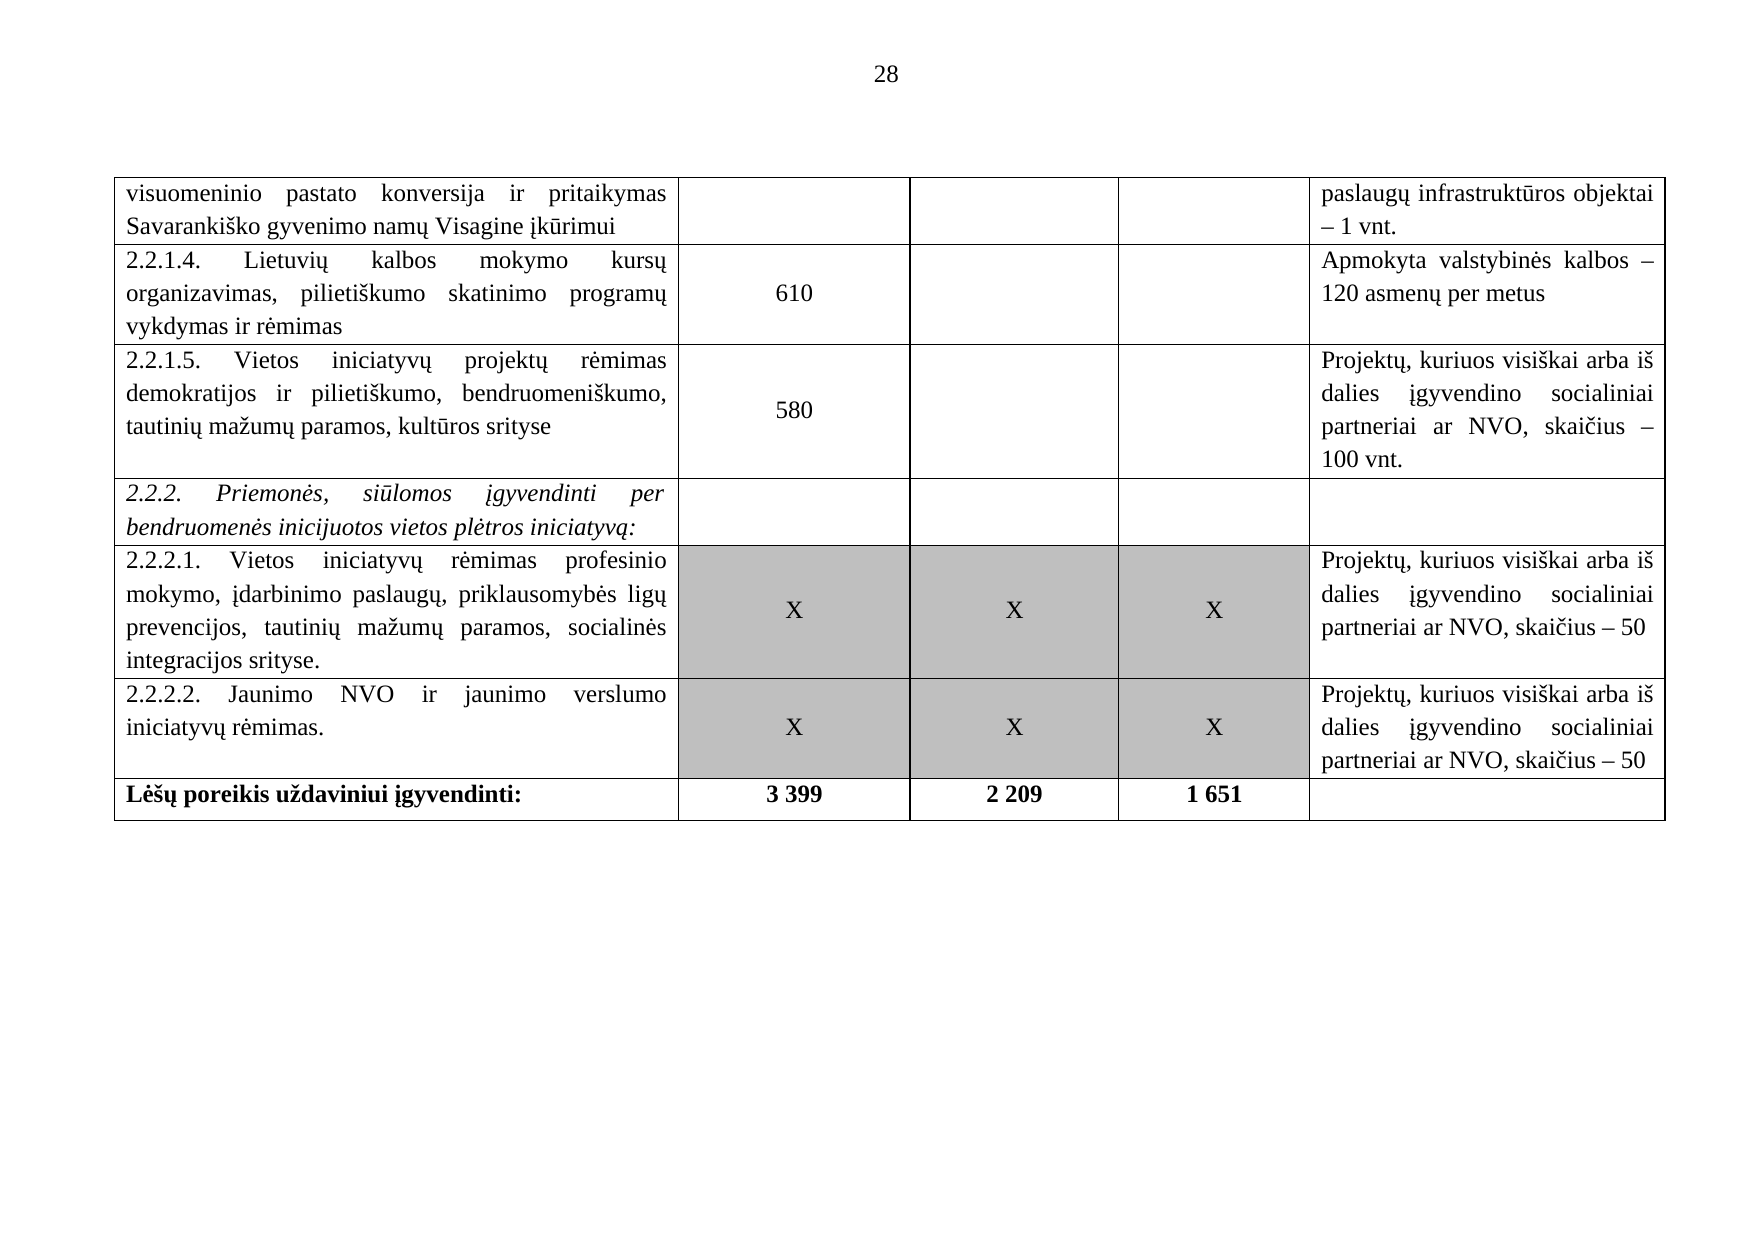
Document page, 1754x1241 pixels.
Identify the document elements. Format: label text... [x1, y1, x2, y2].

table_cell [1119, 245, 1309, 344]
table_cell 580 [679, 345, 909, 477]
table_cell X [1119, 679, 1309, 778]
table_cell X [679, 679, 909, 778]
table_cell X [911, 546, 1118, 678]
table_cell [679, 178, 909, 244]
table_cell 3 399 [679, 779, 909, 820]
table_cell [911, 245, 1118, 344]
table_cell paslaugų infrastruktūros objektai – 1 vnt. [1310, 178, 1664, 244]
table_cell visuomeninio pastato konversija ir pritaikymas Savarankiško gyvenimo namų Visagine įkūrimui [115, 178, 678, 244]
table_cell 2 209 [911, 779, 1118, 820]
table_cell 2.2.1.5. Vietos iniciatyvų projektų rėmimas demokratijos ir pilietiškumo, bendruomeniškumo, tautinių mažumų paramos, kultūros srityse [115, 345, 678, 477]
table_cell [1119, 178, 1309, 244]
table_cell X [679, 546, 909, 678]
table_cell 2.2.2.1. Vietos iniciatyvų rėmimas profesinio mokymo, įdarbinimo paslaugų, priklausomybės ligų prevencijos, tautinių mažumų paramos, socialinės integracijos srityse. [115, 546, 678, 678]
table_cell X [1119, 546, 1309, 678]
table_cell [911, 178, 1118, 244]
table_cell Projektų, kuriuos visiškai arba iš dalies įgyvendino socialiniai partneriai ar NVO, skaičius – 50 [1310, 679, 1664, 778]
table_cell [1310, 779, 1664, 820]
table_cell X [911, 679, 1118, 778]
table_cell [1119, 345, 1309, 477]
table_cell Projektų, kuriuos visiškai arba iš dalies įgyvendino socialiniai partneriai ar NVO, skaičius – 100 vnt. [1310, 345, 1664, 477]
table_cell [911, 479, 1118, 544]
table_cell 1 651 [1119, 779, 1309, 820]
table_cell Lėšų poreikis uždaviniui įgyvendinti: [115, 779, 678, 820]
table_cell Apmokyta valstybinės kalbos – 120 asmenų per metus [1310, 245, 1664, 344]
table_cell 610 [679, 245, 909, 344]
table_cell [911, 345, 1118, 477]
table_cell [679, 479, 909, 544]
table_cell 2.2.2. Priemonės, siūlomos įgyvendinti per bendruomenės inicijuotos vietos plėtros iniciatyvą: [115, 479, 678, 544]
table_cell [1119, 479, 1309, 544]
table_cell [1310, 479, 1664, 544]
table_cell 2.2.2.2. Jaunimo NVO ir jaunimo verslumo iniciatyvų rėmimas. [115, 679, 678, 778]
table_cell Projektų, kuriuos visiškai arba iš dalies įgyvendino socialiniai partneriai ar NVO, skaičius – 50 [1310, 546, 1664, 678]
table_cell 2.2.1.4. Lietuvių kalbos mokymo kursų organizavimas, pilietiškumo skatinimo programų vykdymas ir rėmimas [115, 245, 678, 344]
